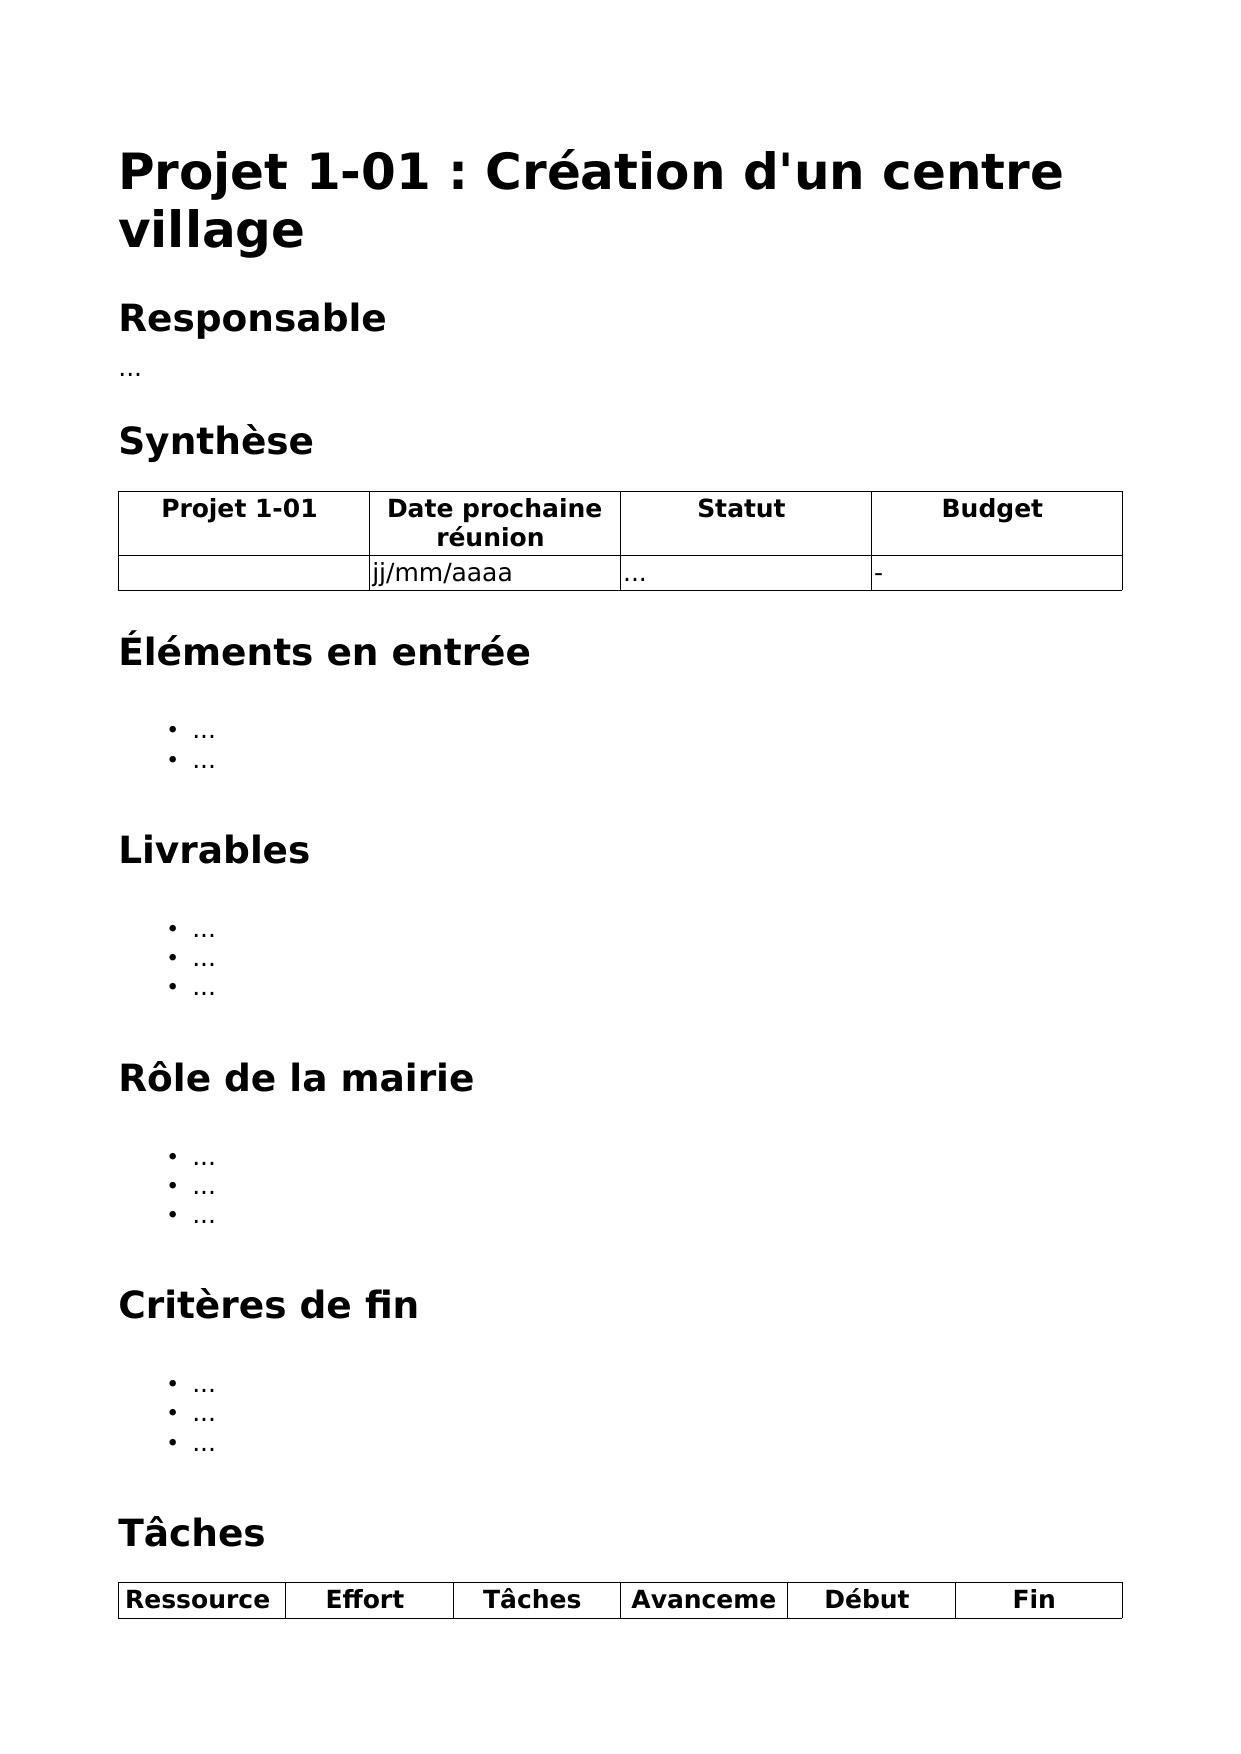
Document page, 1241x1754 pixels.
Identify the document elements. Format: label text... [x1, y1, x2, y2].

table_header Ressource [119, 1583, 285, 1617]
list ... [177, 914, 1122, 943]
subtitle Projet 1-01 : Création d'un centre village [118, 143, 1122, 259]
list ... [177, 1398, 1122, 1428]
table_header Projet 1-01 [119, 492, 369, 555]
subtitle Éléments en entrée [118, 630, 1122, 674]
list ... [177, 1200, 1122, 1229]
subtitle Livrables [118, 828, 1122, 872]
subtitle Critères de fin [118, 1284, 1122, 1327]
table_header Date prochaine réunion [370, 492, 620, 555]
list ... [177, 1171, 1122, 1200]
table_cell jj/mm/aaaa [370, 556, 620, 590]
subtitle Synthèse [118, 420, 1122, 463]
table_cell [119, 556, 369, 590]
list ... [177, 716, 1122, 745]
table_cell - [872, 556, 1122, 590]
list ... [177, 972, 1122, 1002]
text ... [118, 353, 1122, 382]
table_cell ... [621, 556, 871, 590]
list ... [177, 1142, 1122, 1171]
table_header Budget [872, 492, 1122, 555]
table_header Avanceme [621, 1583, 787, 1617]
subtitle Responsable [118, 297, 1122, 341]
list ... [177, 943, 1122, 972]
table_header Fin [956, 1583, 1122, 1617]
table_header Statut [621, 492, 871, 555]
list ... [177, 1369, 1122, 1398]
subtitle Rôle de la mairie [118, 1056, 1122, 1100]
list ... [177, 1428, 1122, 1457]
table_header Début [788, 1583, 955, 1617]
list ... [177, 745, 1122, 774]
subtitle Tâches [118, 1511, 1122, 1555]
table_header Tâches [454, 1583, 620, 1617]
table_header Effort [286, 1583, 453, 1617]
